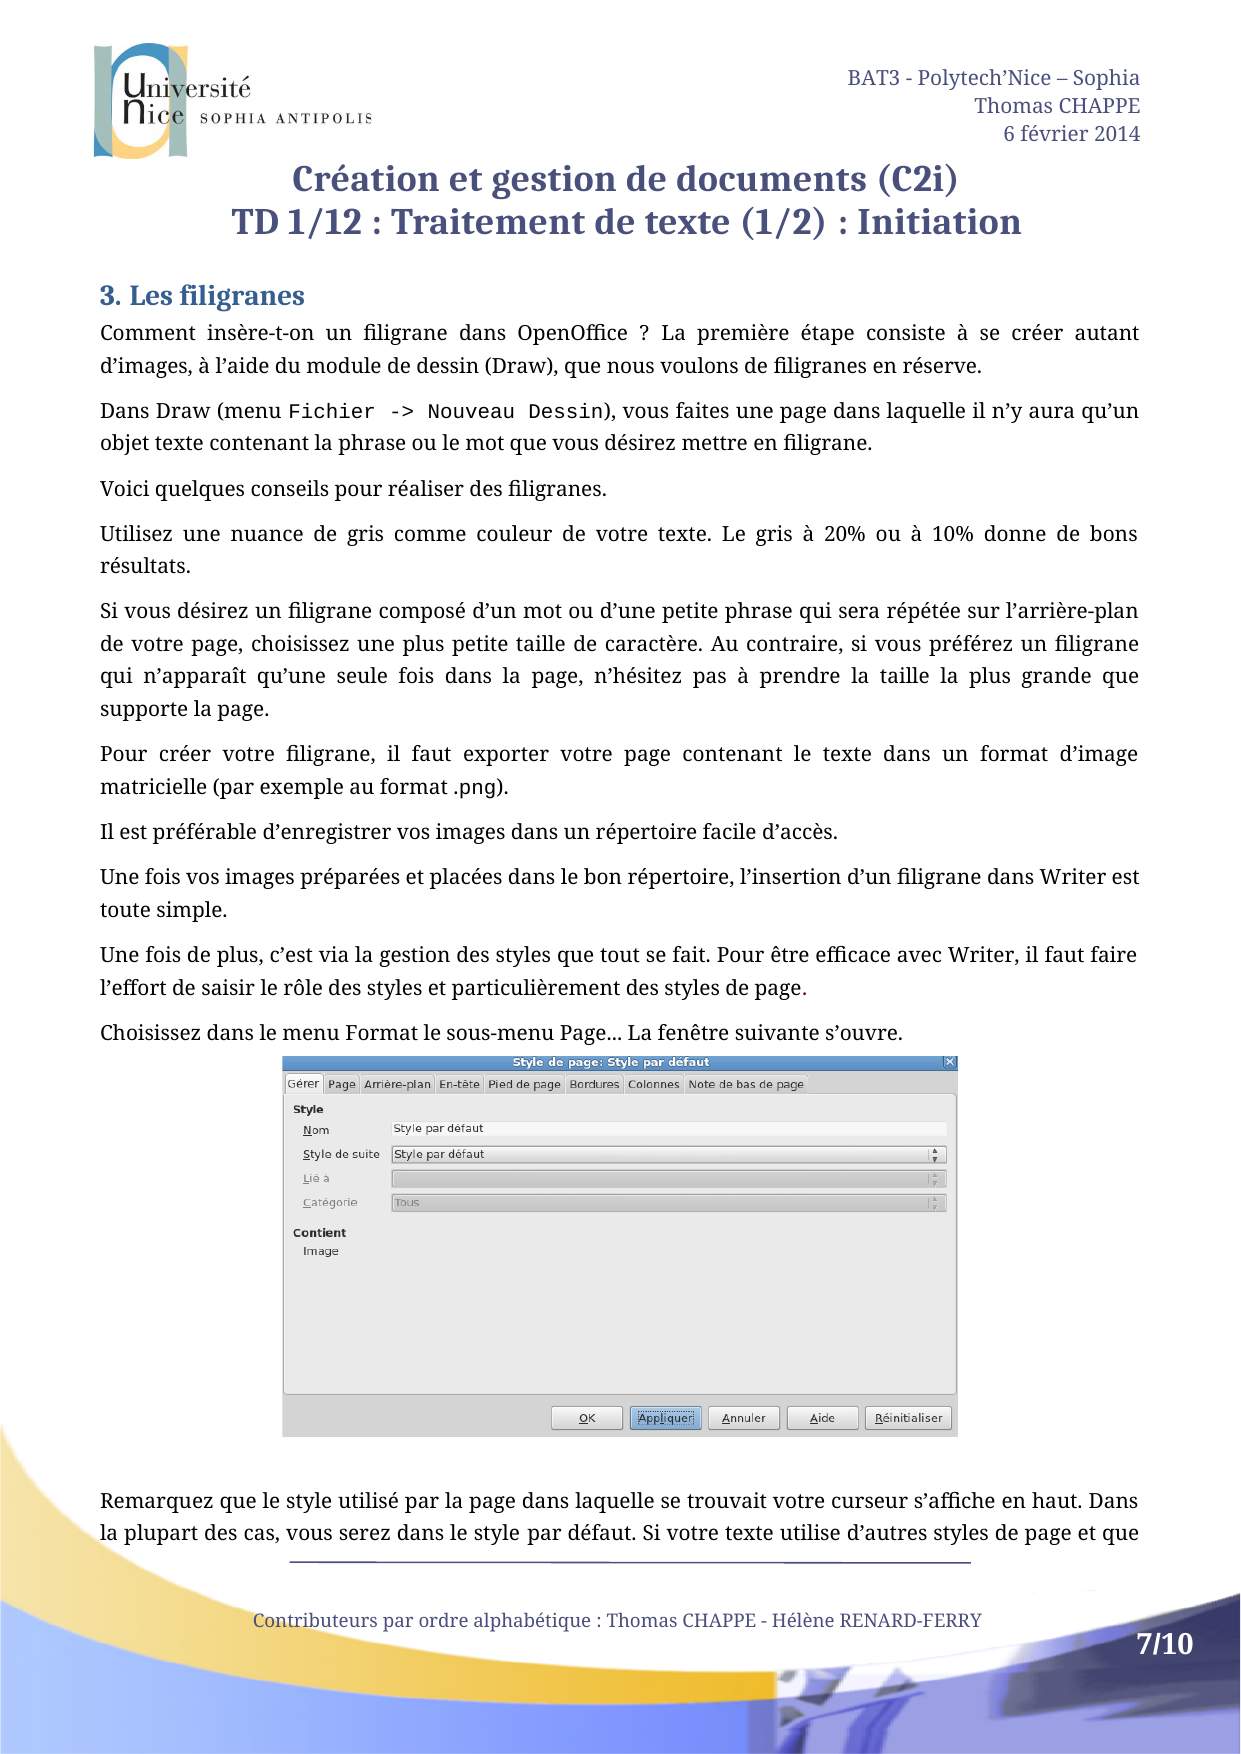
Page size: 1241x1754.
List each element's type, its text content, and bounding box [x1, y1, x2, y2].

text Une fois vos images préparées et placées dans le bon répertoire, l’insertion d’un filigrane dans Writer est toute simple. [100, 862, 1140, 923]
text Il est préférable d’enregistrer vos images dans un répertoire facile d’accès. [100, 817, 1140, 846]
text Voici quelques conseils pour réaliser des filigranes. [100, 474, 1140, 502]
text Choisissez dans le menu Format le sous-menu Page... La fenêtre suivante s’ouvre. [100, 1018, 1140, 1046]
text Dans Draw (menu Fichier -> Nouveau Dessin), vous faites une page dans laquelle il n’y aura qu’un objet texte contenant la phrase ou le mot que vous désirez mettre en filigrane. [100, 396, 1140, 457]
text Utilisez une nuance de gris comme couleur de votre texte. Le gris à 20% ou à 10% donne de bons résultats. [100, 519, 1140, 580]
picture [93, 43, 372, 159]
text Si vous désirez un filigrane composé d’un mot ou d’une petite phrase qui sera répétée sur l’arrière-plan de votre page, choisissez une plus petite taille de caractère. Au contraire, si vous préférez un filigrane qui n’apparaît qu’une seule fois dans la page, n’hésitez pas à prendre la taille la plus grande que supporte la page. [100, 596, 1140, 723]
picture [0, 1056, 1241, 1754]
text Comment insère-t-on un filigrane dans OpenOffice ? La première étape consiste à se créer autant d’images, à l’aide du module de dessin (Draw), que nous voulons de filigranes en réserve. [100, 318, 1140, 379]
text Une fois de plus, c’est via la gestion des styles que tout se fait. Pour être efficace avec Writer, il faut faire l’effort de saisir le rôle des styles et particulièrement des styles de page. [100, 940, 1140, 1001]
text Pour créer votre filigrane, il faut exporter votre page contenant le texte dans un format d’image matricielle (par exemple au format .png). [100, 739, 1140, 801]
subtitle Les filigranes [100, 279, 1140, 313]
